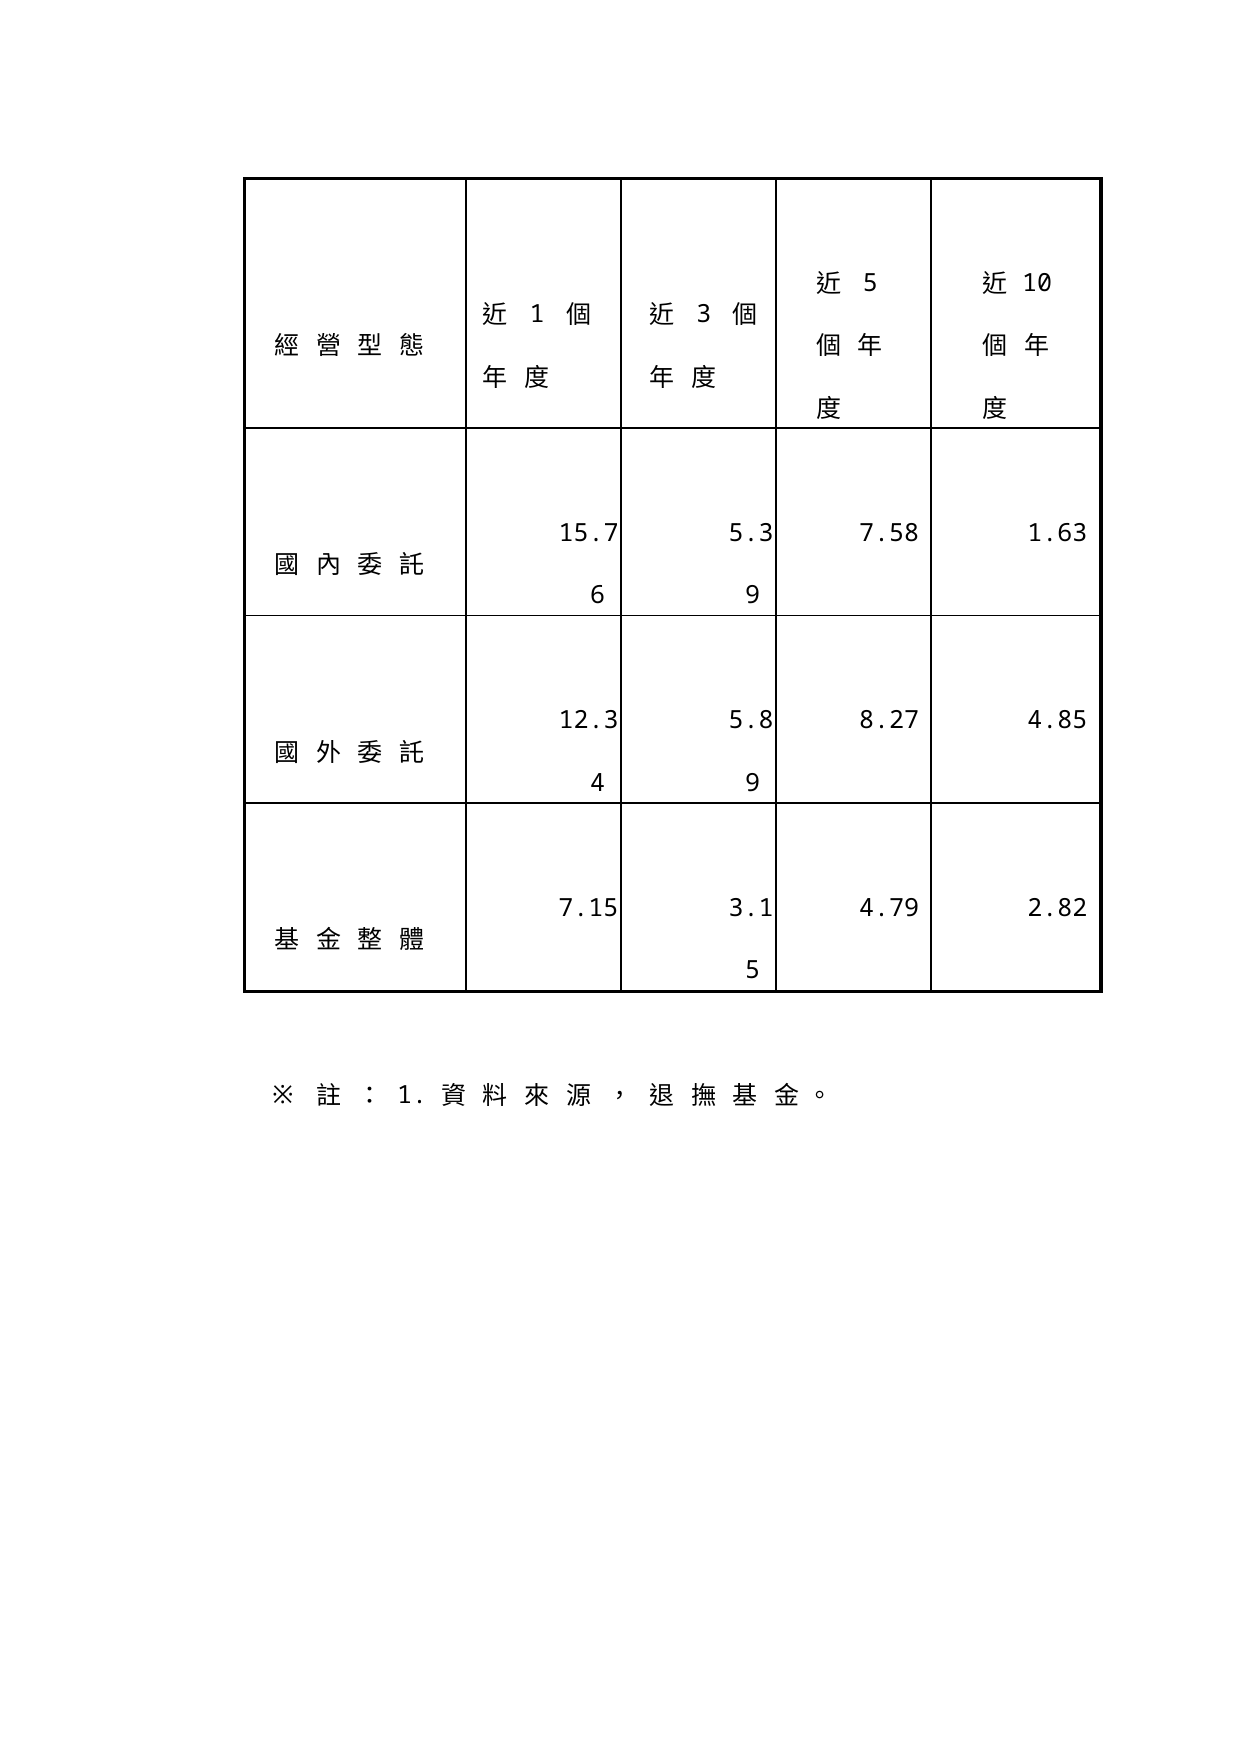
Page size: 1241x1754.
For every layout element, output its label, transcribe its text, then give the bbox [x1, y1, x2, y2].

table_header 近1個年度 [467, 180, 620, 427]
table_cell 8.27 [777, 616, 930, 802]
table_cell 15.76 [467, 429, 620, 615]
table_header 近3個年度 [622, 180, 775, 427]
table_cell 基金整體 [246, 804, 465, 990]
table_cell 12.34 [467, 616, 620, 802]
table_cell 國內委託 [246, 429, 465, 615]
table_cell 5.39 [622, 429, 775, 615]
table_cell 7.15 [467, 804, 620, 990]
table_cell 2.82 [932, 804, 1099, 990]
table_cell 4.79 [777, 804, 930, 990]
table_cell 5.89 [622, 616, 775, 802]
table_cell 國外委託 [246, 616, 465, 802]
table_cell 7.58 [777, 429, 930, 615]
table_header 近5個年度 [777, 180, 930, 427]
table_header 經營型態 [246, 180, 465, 427]
table_cell 4.85 [932, 616, 1099, 802]
table_header 近10個年度 [932, 180, 1099, 427]
text ※註：1.資料來源，退撫基金。 [183, 1052, 1058, 1115]
table_cell 3.15 [622, 804, 775, 990]
table_cell 1.63 [932, 429, 1099, 615]
